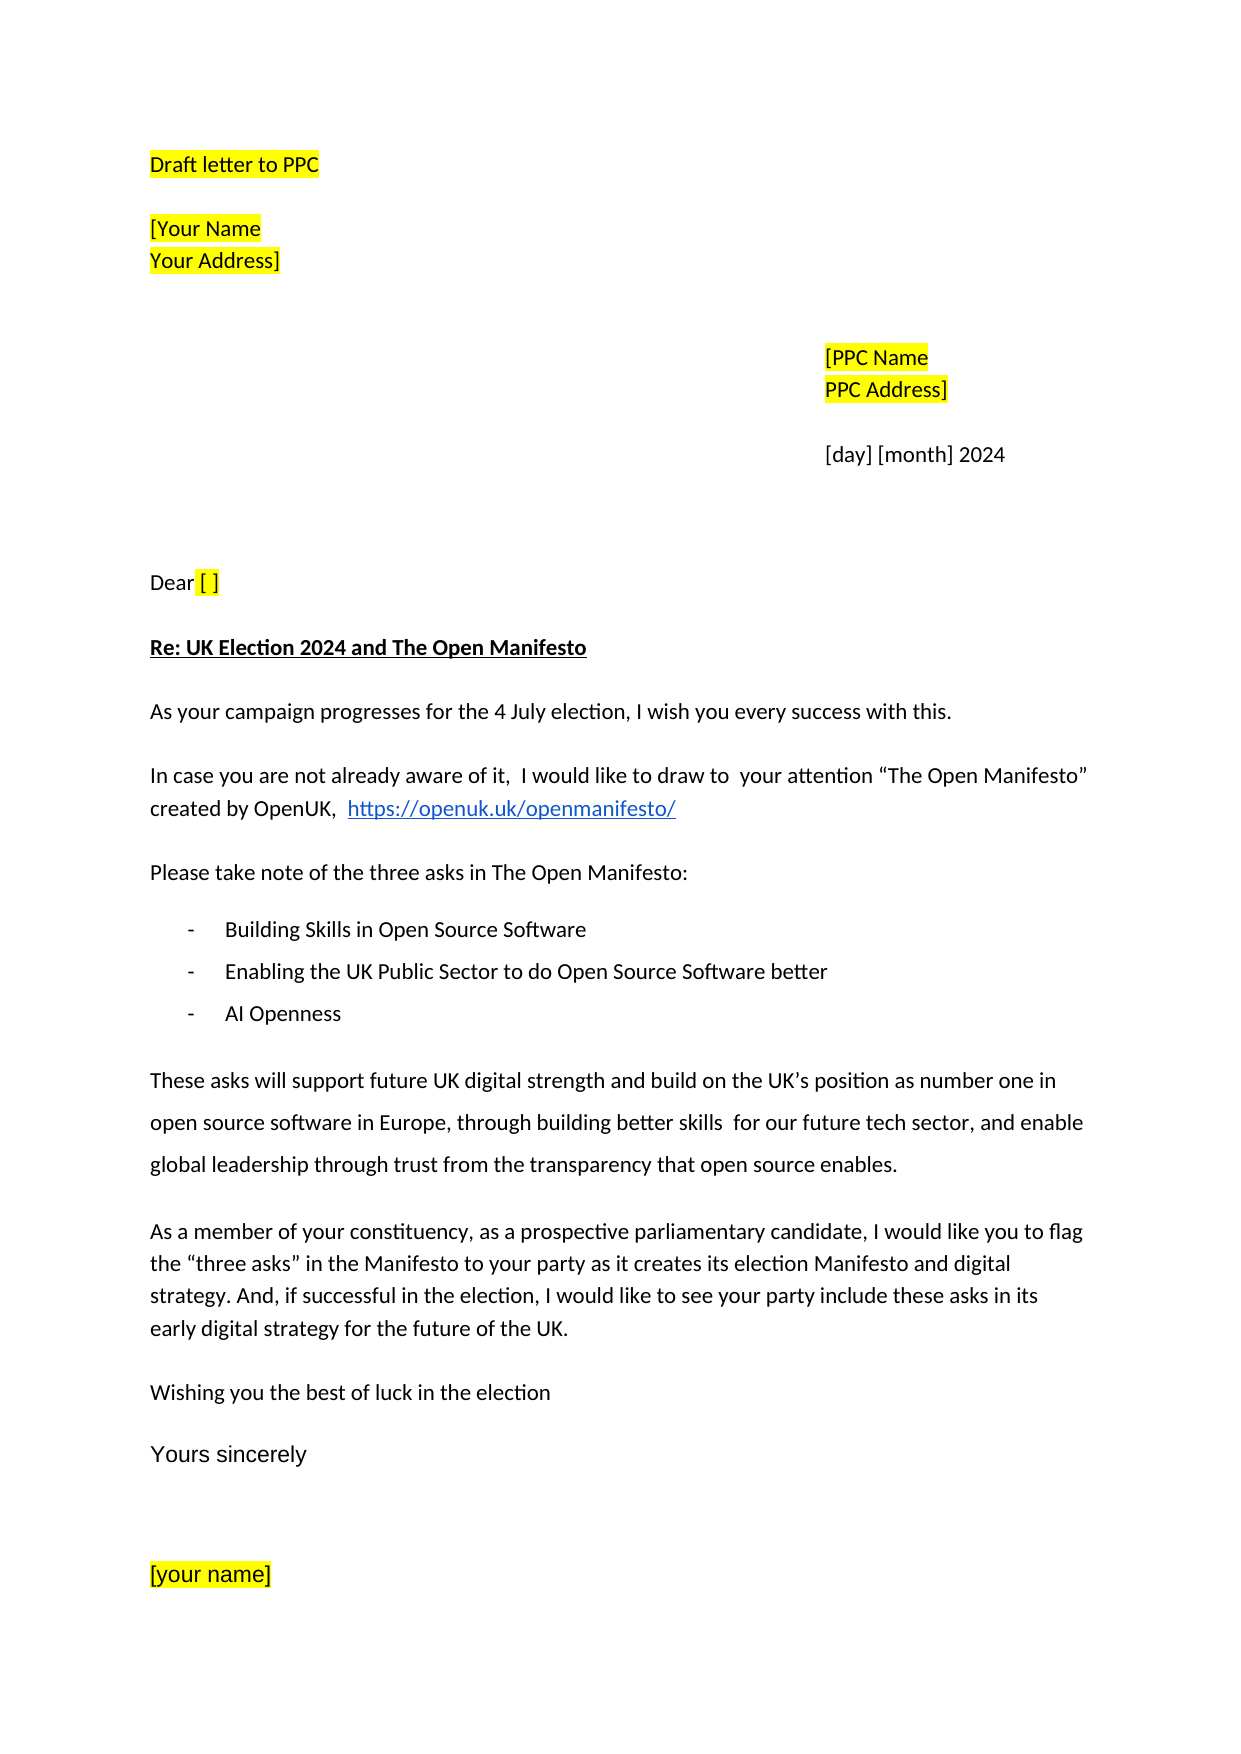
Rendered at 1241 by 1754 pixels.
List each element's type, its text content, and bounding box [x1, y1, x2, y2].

text Yours sincerely [150, 1441, 1090, 1467]
text Wishing you the best of luck in the election [150, 1378, 1090, 1406]
text Your Address] [150, 247, 1090, 274]
text [Your Name [150, 214, 1090, 242]
text In case you are not already aware of it, I would like to draw to your attention “The Open Manifesto” created by OpenUK, https://openuk.uk/openmanifesto/ [150, 762, 1090, 822]
text Dear [ ] [150, 536, 1090, 596]
text [day] [month] 2024 [150, 440, 1090, 468]
text As your campaign progresses for the 4 July election, I wish you every success with this. [150, 697, 1090, 725]
list Enabling the UK Public Sector to do Open Source Software better [187, 957, 1090, 985]
text As a member of your constituency, as a prospective parliamentary candidate, I would like you to flag the “three asks” in the Manifesto to your party as it creates its election Manifesto and digital strategy. And, if successful in the election, I would like to see your party include these asks in its early digital strategy for the future of the UK. [150, 1217, 1090, 1342]
text Re: UK Election 2024 and The Open Manifesto [150, 633, 1090, 661]
list Building Skills in Open Source Software [187, 915, 1090, 943]
text PPC Address] [150, 375, 1090, 403]
list AI Openness [187, 999, 1090, 1027]
text Draft letter to PPC [150, 150, 1090, 178]
text Please take note of the three asks in The Open Manifesto: [150, 858, 1090, 886]
text [PPC Name [150, 343, 1090, 371]
text These asks will support future UK digital strength and build on the UK’s position as number one in open source software in Europe, through building better skills for our future tech sector, and enable global leadership through trust from the transparency that open source enables. [150, 1066, 1090, 1178]
text [your name] [150, 1561, 1090, 1588]
